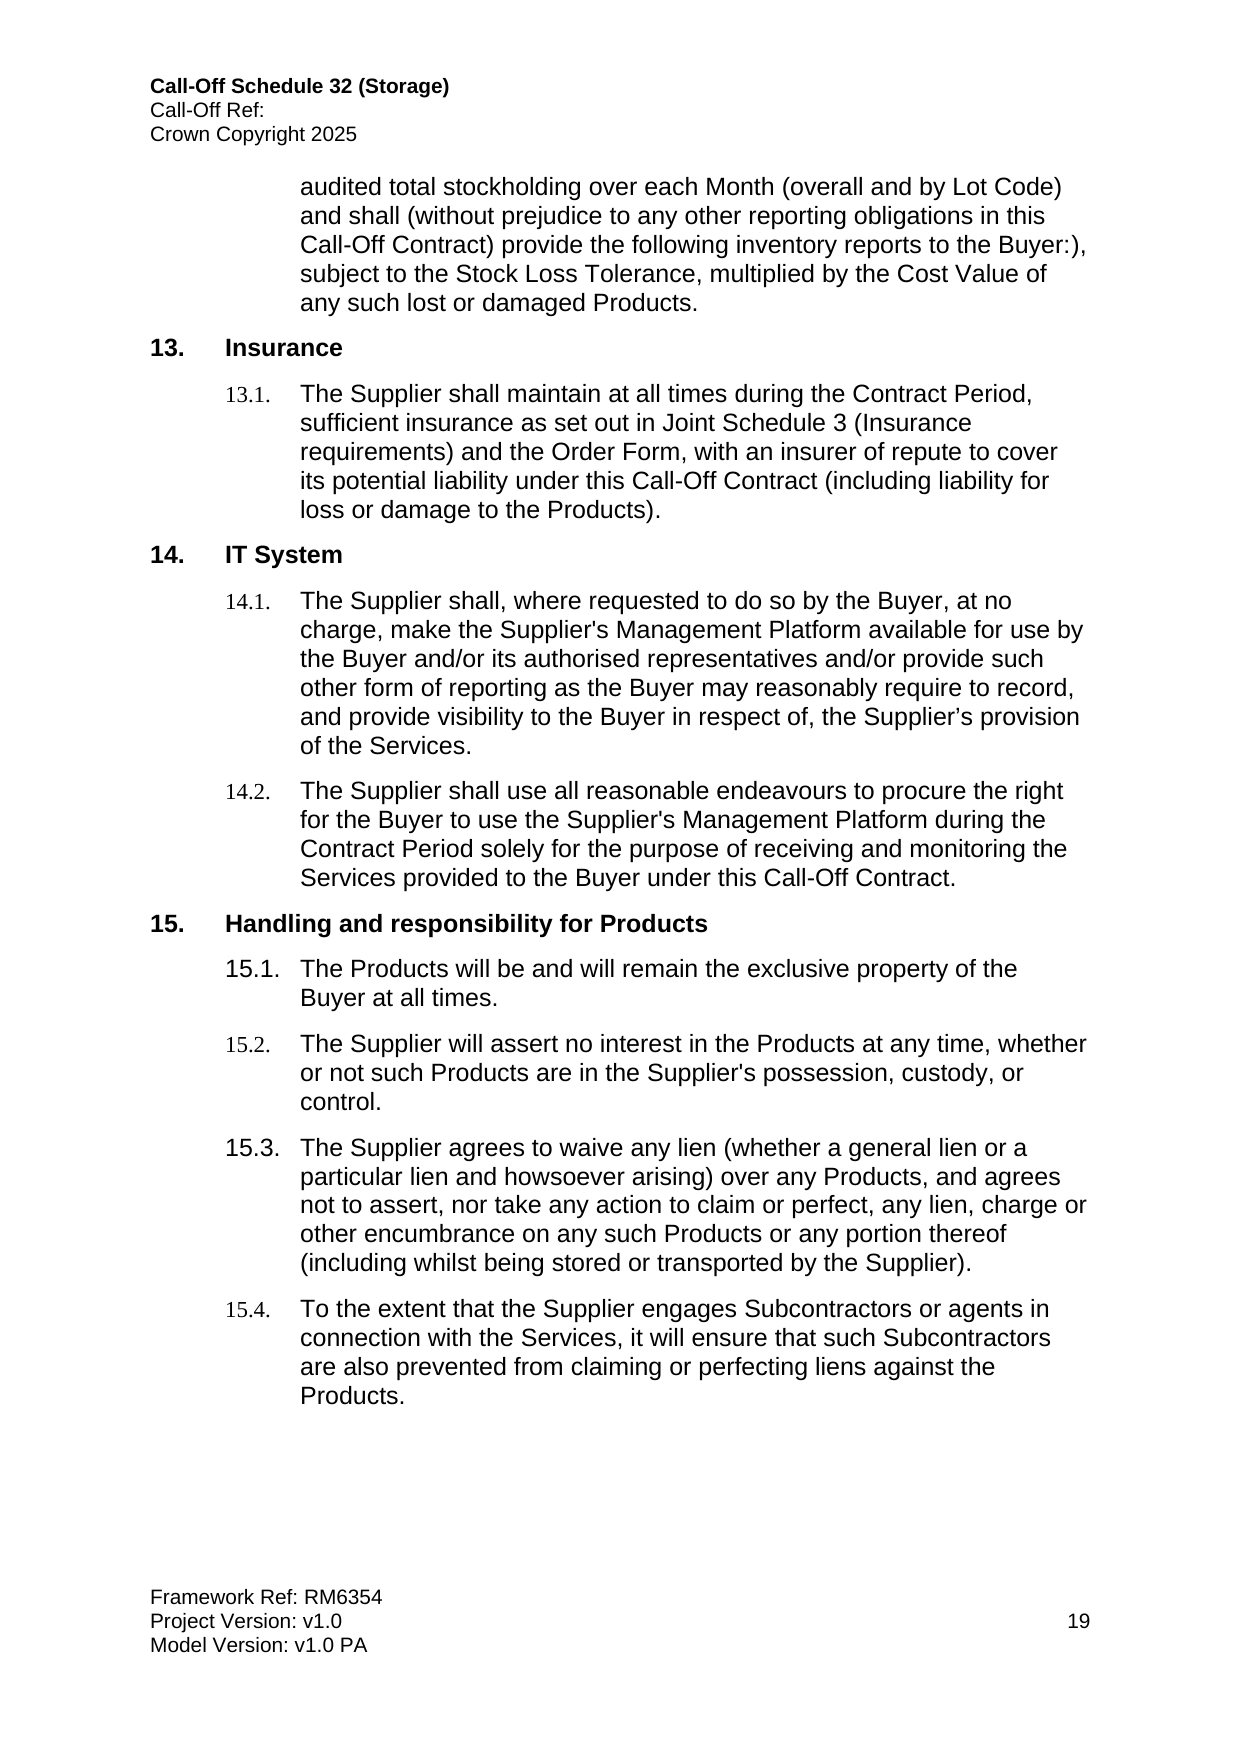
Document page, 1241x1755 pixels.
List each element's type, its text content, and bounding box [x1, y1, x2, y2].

list IT System [150, 540, 1090, 569]
list The Supplier will assert no interest in the Products at any time, whether or not such Products are in the Supplier's possession, custody, or control. [225, 1029, 1090, 1116]
list Handling and responsibility for Products [150, 909, 1090, 938]
list The Supplier agrees to waive any lien (whether a general lien or a particular lien and howsoever arising) over any Products, and agrees not to assert, nor take any action to claim or perfect, any lien, charge or other encumbrance on any such Products or any portion thereof (including whilst being stored or transported by the Supplier). [225, 1133, 1090, 1277]
list The Supplier shall maintain at all times during the Contract Period, sufficient insurance as set out in Joint Schedule 3 (Insurance requirements) and the Order Form, with an insurer of repute to cover its potential liability under this Call-Off Contract (including liability for loss or damage to the Products). [225, 379, 1090, 523]
list The Supplier shall pay to the Buyer within 30 days of the end of each Month (or at the request of the Buyer credit against the next invoice issued in respect of the Services) a sum equal to the net aggregated Stock Loss over the immediately preceding Month of the Contract Period (measured across Stock Audits completed and reported in accordance with Paragraph 11.3), subject to the Stock Loss Tolerance, multiplied by the Cost Value of any such lost or damaged Products. [225, 172, 1090, 316]
list The Products will be and will remain the exclusive property of the Buyer at all times. [225, 954, 1090, 1012]
list Insurance [150, 333, 1090, 362]
list To the extent that the Supplier engages Subcontractors or agents in connection with the Services, it will ensure that such Subcontractors are also prevented from claiming or perfecting liens against the Products. [225, 1294, 1090, 1410]
list The Supplier shall, where requested to do so by the Buyer, at no charge, make the Supplier's Management Platform available for use by the Buyer and/or its authorised representatives and/or provide such other form of reporting as the Buyer may reasonably require to record, and provide visibility to the Buyer in respect of, the Supplier’s provision of the Services. [225, 586, 1090, 759]
list The Supplier shall use all reasonable endeavours to procure the right for the Buyer to use the Supplier's Management Platform during the Contract Period solely for the purpose of receiving and monitoring the Services provided to the Buyer under this Call-Off Contract. [225, 776, 1090, 892]
